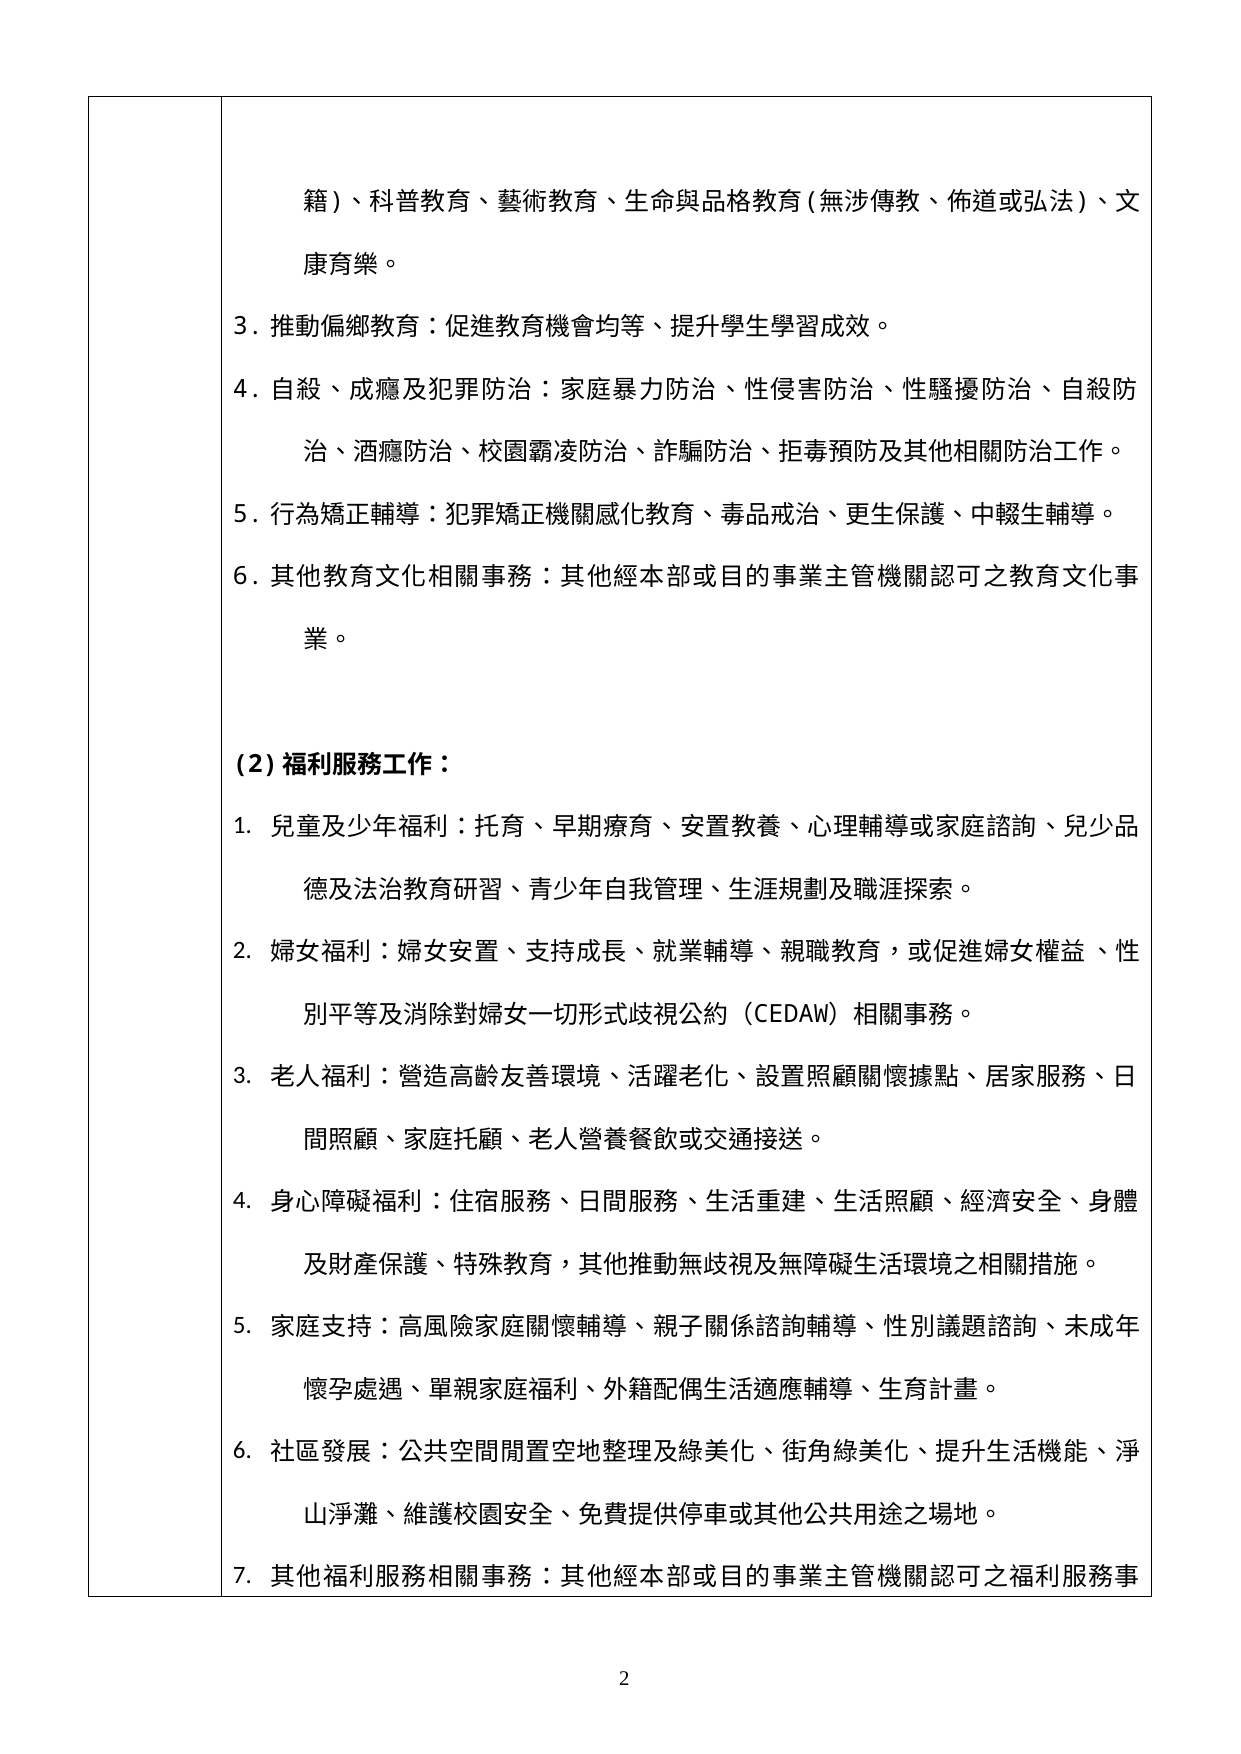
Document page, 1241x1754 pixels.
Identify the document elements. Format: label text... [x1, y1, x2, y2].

table_cell 社會公益事務形式： 就教育文化、福利服務及慈善救濟等三大範疇之社會公益事務，推動下列任一形式之工作： 主辦或贊助成立、修繕公益機構，或改善充實公益機構之設施設備，以使永續經營。 為不特定之多數社會大眾提供相關資源或服務，使其立即受益。 辦理研習課程、教育訓練、研討會、論壇、座談會、講座或宣導活動，使相關觀念及行為得以推廣應用。 社會公益事務類別： 教育文化工作： 提升公民素養：推動志願服務、國民禮儀、性別平權、環境保護、動物保護、生態保育、公共安全、公共衛生及習俗革新。 推廣終身學習：推動書香社會、讀經教育(僅限倡導孝道等品德之傳統儒家典籍)、科普教育、藝術教育、生命與品格教育(無涉傳教、佈道或弘法)、文康育樂。 推動偏鄉教育：促進教育機會均等、提升學生學習成效。 自殺、成癮及犯罪防治：家庭暴力防治、性侵害防治、性騷擾防治、自殺防治、酒癮防治、校園霸凌防治、詐騙防治、拒毒預防及其他相關防治工作。 行為矯正輔導：犯罪矯正機關感化教育、毒品戒治、更生保護、中輟生輔導。 其他教育文化相關事務：其他經本部或目的事業主管機關認可之教育文化事業。 福利服務工作： 兒童及少年福利：托育、早期療育、安置教養、心理輔導或家庭諮詢、兒少品德及法治教育研習、青少年自我管理、生涯規劃及職涯探索。 婦女福利：婦女安置、支持成長、就業輔導、親職教育，或促進婦女權益、性別平等及消除對婦女一切形式歧視公約（CEDAW）相關事務。 老人福利：營造高齡友善環境、活躍老化、設置照顧關懷據點、居家服務、日間照顧、家庭托顧、老人營養餐飲或交通接送。 身心障礙福利：住宿服務、日間服務、生活重建、生活照顧、經濟安全、身體及財產保護、特殊教育，其他推動無歧視及無障礙生活環境之相關措施。 家庭支持：高風險家庭關懷輔導、親子關係諮詢輔導、性別議題諮詢、未成年懷孕處遇、單親家庭福利、外籍配偶生活適應輔導、生育計畫。 社區發展：公共空間閒置空地整理及綠美化、街角綠美化、提升生活機能、淨山淨灘、維護校園安全、免費提供停車或其他公共用途之場地。 其他福利服務相關事務：其他經本部或目的事業主管機關認可之福利服務事業。 慈善救濟工作： 脫貧協助：提供或轉介相關就業服務、職業訓練。 生活扶助：低收入戶、單（失）親或弱勢家庭之產婦及嬰兒營養補助、托兒補助、教育補助、喪葬補助、居家服務、生育補助。 家暴援助：受害者庇護、法律援助。 災害救助：協助搶救及善後處理、提供受災戶膳食口糧、給與傷、亡或失蹤濟助、輔導修建房舍、設立臨時災害收容場所、國際人道救援。 醫療補助：救助罹患嚴重傷病無力負擔醫療費用之民眾。 急難救助：喪葬補助、中輟生急難補助、因家庭或其他重大變故之救助。 其他慈善救濟相關事務：其他經本部或目的事業主管機關認可之慈善救濟事業。 [222, 97, 1151, 1596]
table_cell [89, 97, 221, 1596]
